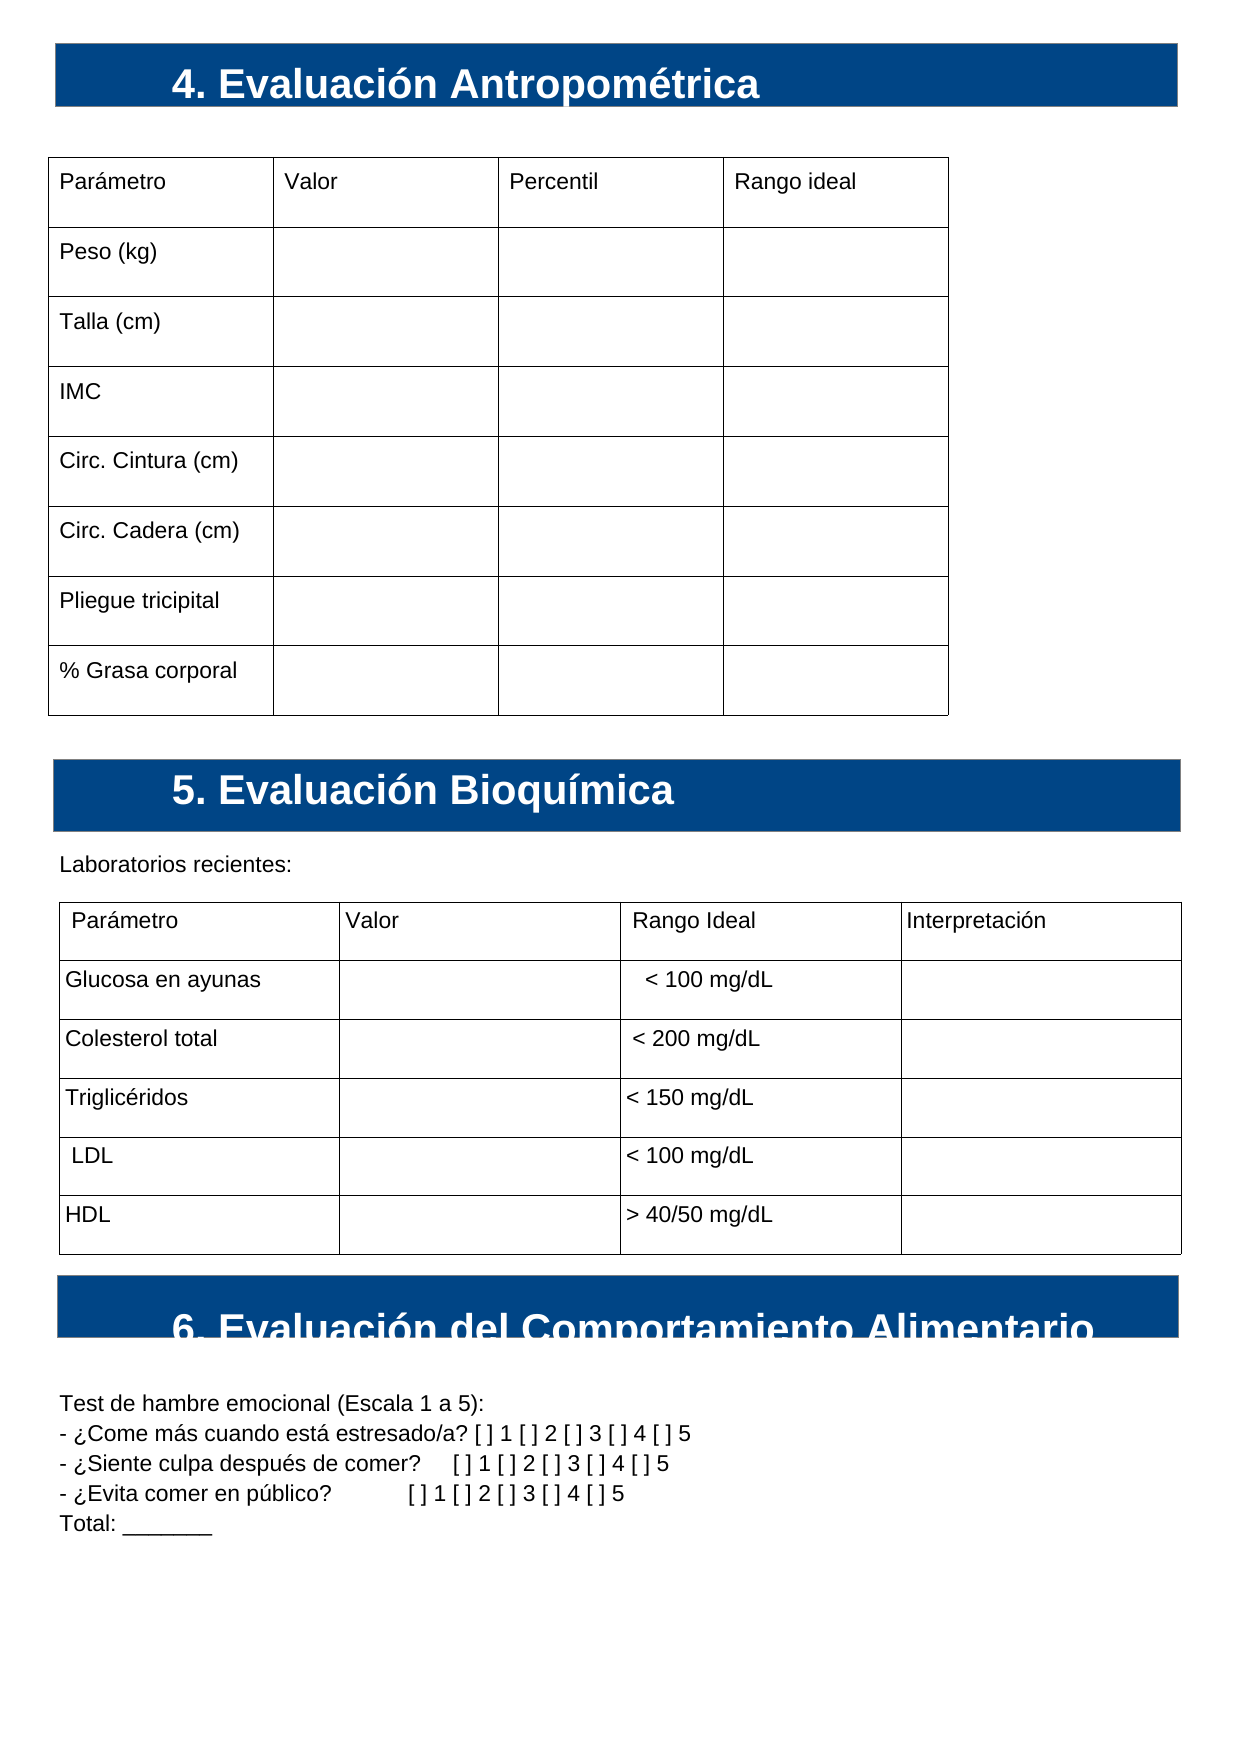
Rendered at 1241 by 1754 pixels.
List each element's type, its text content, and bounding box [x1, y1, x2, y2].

table_cell < 150 mg/dL [621, 1079, 901, 1137]
table_cell Peso (kg) [49, 228, 273, 296]
table_cell [274, 507, 498, 576]
table_cell Triglicéridos [60, 1079, 339, 1137]
table_cell LDL [60, 1138, 339, 1195]
table_cell [499, 437, 723, 506]
table_header Percentil [499, 158, 723, 227]
table_cell Colesterol total [60, 1020, 339, 1078]
table_cell [274, 646, 498, 715]
table_cell [499, 228, 723, 296]
table_cell < 100 mg/dL [621, 961, 901, 1019]
table_cell [724, 507, 948, 576]
table_cell [902, 1138, 1181, 1195]
table_cell [724, 577, 948, 645]
table_header Rango Ideal [621, 903, 901, 960]
table_cell [340, 1196, 620, 1254]
table_cell IMC [49, 367, 273, 436]
table_cell [724, 367, 948, 436]
table_cell [340, 961, 620, 1019]
table_cell Circ. Cintura (cm) [49, 437, 273, 506]
table_cell [499, 507, 723, 576]
table_cell [724, 297, 948, 366]
table_cell < 200 mg/dL [621, 1020, 901, 1078]
text Test de hambre emocional (Escala 1 a 5): - ¿Come más cuando está estresado/a? [ ] 1 [ ] 2 [ ] 3 [ ] 4 [ ] 5 - ¿Siente culpa después de comer? [ ] 1 [ ] 2 [ ] 3 [ ] 4 [ ] 5 - ¿Evita comer en público? [ ] 1 [ ] 2 [ ] 3 [ ] 4 [ ] 5 Total: _______ [59, 1359, 1181, 1537]
table_cell Talla (cm) [49, 297, 273, 366]
table_cell [724, 228, 948, 296]
table_cell [902, 1079, 1181, 1137]
table_cell [340, 1138, 620, 1195]
table_cell [274, 437, 498, 506]
table_cell Pliegue tricipital [49, 577, 273, 645]
table_header Interpretación [902, 903, 1181, 960]
table_cell [340, 1020, 620, 1078]
table_header Valor [274, 158, 498, 227]
table_cell [724, 437, 948, 506]
table_cell Circ. Cadera (cm) [49, 507, 273, 576]
table_cell > 40/50 mg/dL [621, 1196, 901, 1254]
table_cell [902, 1020, 1181, 1078]
table_cell [274, 577, 498, 645]
table_cell [499, 367, 723, 436]
table_header Parámetro [49, 158, 273, 227]
table_cell [902, 1196, 1181, 1254]
table_cell [499, 577, 723, 645]
table_cell [274, 297, 498, 366]
table_cell [724, 646, 948, 715]
table_cell < 100 mg/dL [621, 1138, 901, 1195]
table_cell [499, 646, 723, 715]
table_header Rango ideal [724, 158, 948, 227]
subtitle 6. Evaluación del Comportamiento Alimentario [622, 1304, 1181, 1352]
table_header Valor [340, 903, 620, 960]
table_cell HDL [60, 1196, 339, 1254]
table_cell % Grasa corporal [49, 646, 273, 715]
text Laboratorios recientes: [59, 832, 1181, 877]
subtitle 6. Evaluación del Comportamiento Alimentario [134, 1338, 616, 1352]
table_cell Glucosa en ayunas [60, 961, 339, 1019]
table_header Parámetro [60, 903, 339, 960]
table_cell [499, 297, 723, 366]
table_cell [274, 367, 498, 436]
table_cell [902, 961, 1181, 1019]
table_cell [274, 228, 498, 296]
table_cell [340, 1079, 620, 1137]
